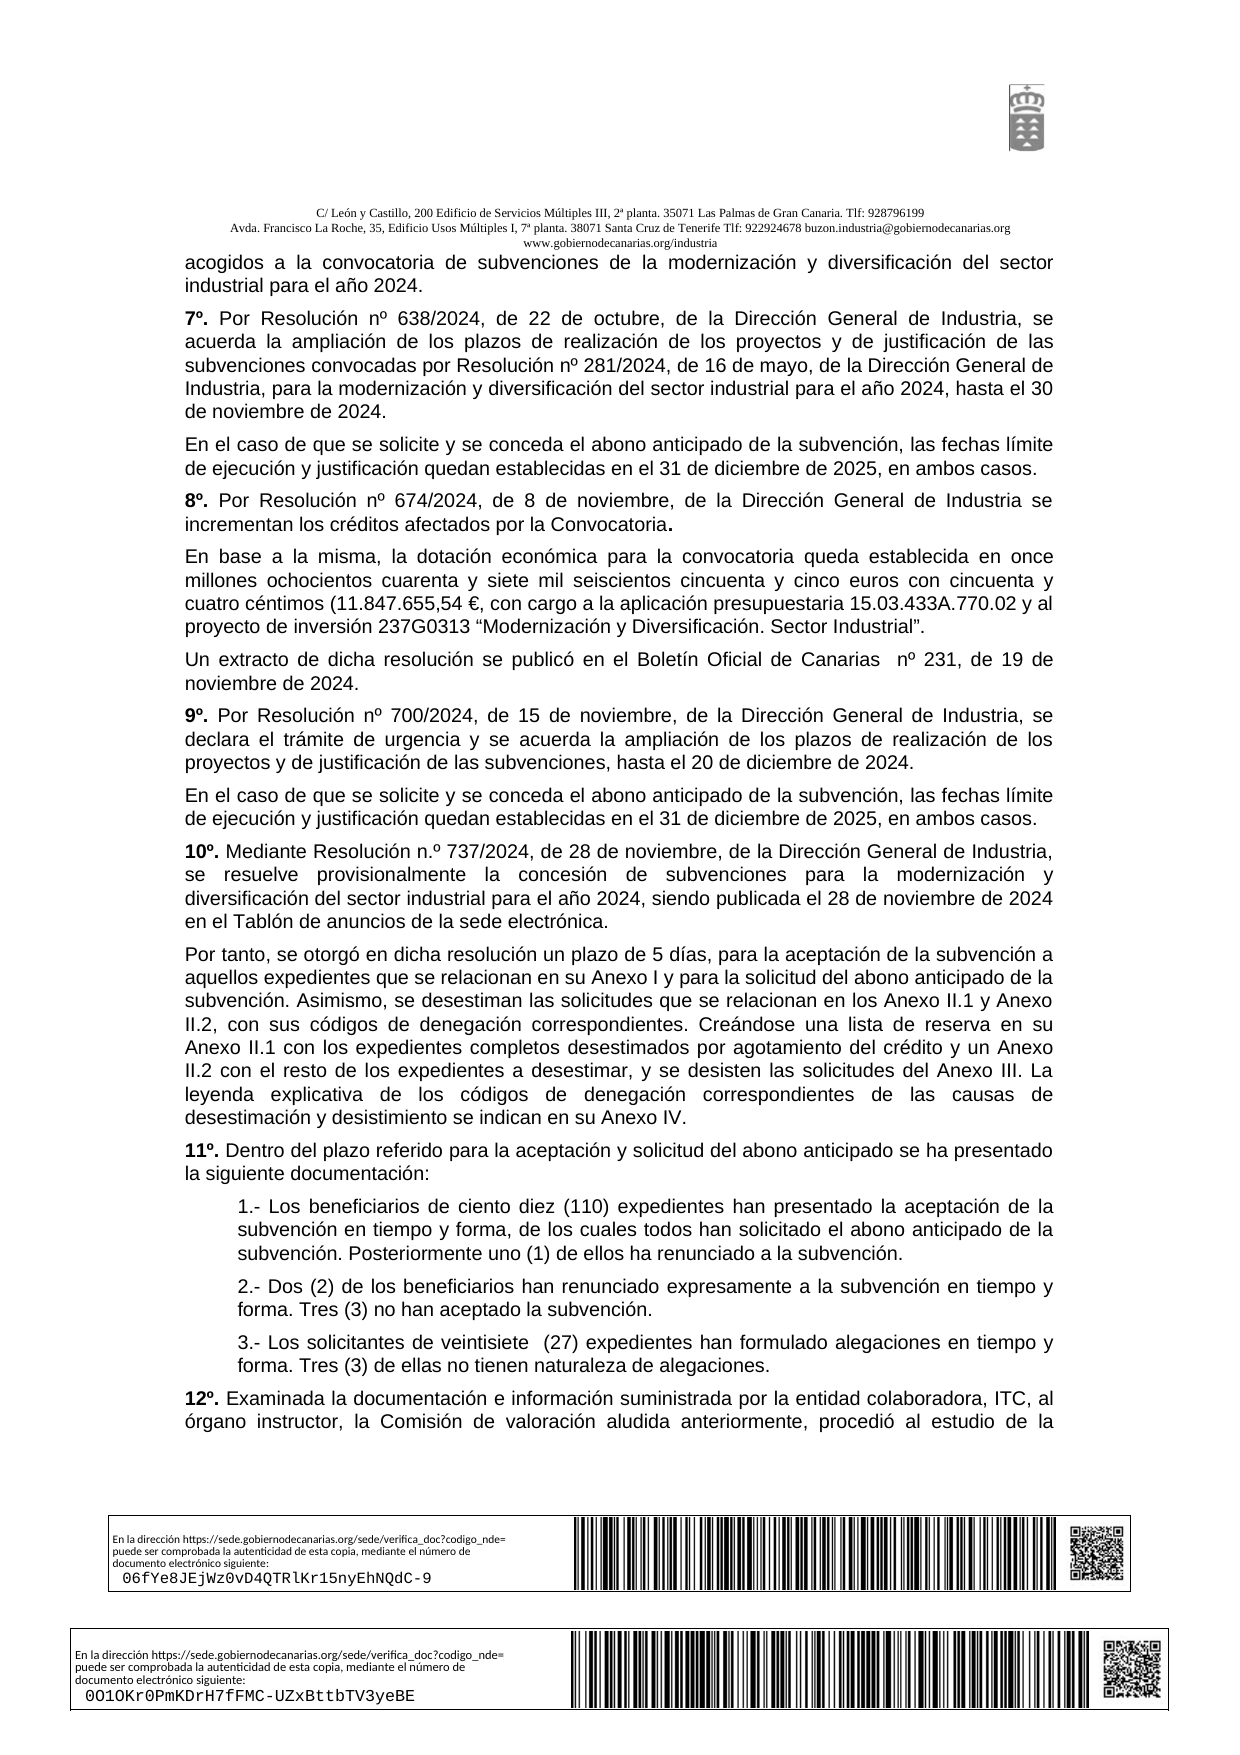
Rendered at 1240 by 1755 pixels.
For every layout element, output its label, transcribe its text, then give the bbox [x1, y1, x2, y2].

text En el caso de que se solicite y se conceda el abono anticipado de la subvención, las fechas límite de ejecución y justificación quedan establecidas en el 31 de diciembre de 2025, en ambos casos. [184, 433, 1055, 479]
text Un extracto de dicha resolución se publicó en el Boletín Oficial de Canarias nº 231, de 19 de noviembre de 2024. [184, 648, 1055, 694]
text C/ León y Castillo, 200 Edificio de Servicios Múltiples III, 2ª planta. 35071 Las Palmas de Gran Canaria. Tlf: 928796199 [229, 205, 1011, 220]
text 12º. Examinada la documentación e información suministrada por la entidad colaboradora, ITC, al órgano instructor, la Comisión de valoración aludida anteriormente, procedió al estudio de la [184, 1387, 1055, 1433]
text En base a la misma, la dotación económica para la convocatoria queda establecida en once millones ochocientos cuarenta y siete mil seiscientos cincuenta y cinco euros con cincuenta y cuatro céntimos (11.847.655,54 €, con cargo a la aplicación presupuestaria 15.03.433A.770.02 y al proyecto de inversión 237G0313 “Modernización y Diversificación. Sector Industrial”. [184, 545, 1055, 638]
text 3.- Los solicitantes de veintisiete (27) expedientes han formulado alegaciones en tiempo y forma. Tres (3) de ellas no tienen naturaleza de alegaciones. [237, 1331, 1055, 1377]
text 1.- Los beneficiarios de ciento diez (110) expedientes han presentado la aceptación de la subvención en tiempo y forma, de los cuales todos han solicitado el abono anticipado de la subvención. Posteriormente uno (1) de ellos ha renunciado a la subvención. [237, 1195, 1055, 1264]
text 9º. Por Resolución nº 700/2024, de 15 de noviembre, de la Dirección General de Industria, se declara el trámite de urgencia y se acuerda la ampliación de los plazos de realización de los proyectos y de justificación de las subvenciones, hasta el 20 de diciembre de 2024. [184, 704, 1055, 774]
text 7º. Por Resolución nº 638/2024, de 22 de octubre, de la Dirección General de Industria, se acuerda la ampliación de los plazos de realización de los proyectos y de justificación de las subvenciones convocadas por Resolución nº 281/2024, de 16 de mayo, de la Dirección General de Industria, para la modernización y diversificación del sector industrial para el año 2024, hasta el 30 de noviembre de 2024. [184, 307, 1055, 423]
text acogidos a la convocatoria de subvenciones de la modernización y diversificación del sector industrial para el año 2024. [184, 251, 1055, 297]
text 10º. Mediante Resolución n.º 737/2024, de 28 de noviembre, de la Dirección General de Industria, se resuelve provisionalmente la concesión de subvenciones para la modernización y diversificación del sector industrial para el año 2024, siendo publicada el 28 de noviembre de 2024 en el Tablón de anuncios de la sede electrónica. [184, 840, 1055, 933]
text En el caso de que se solicite y se conceda el abono anticipado de la subvención, las fechas límite de ejecución y justificación quedan establecidas en el 31 de diciembre de 2025, en ambos casos. [184, 784, 1055, 830]
text 2.- Dos (2) de los beneficiarios han renunciado expresamente a la subvención en tiempo y forma. Tres (3) no han aceptado la subvención. [237, 1274, 1055, 1321]
text 8º. Por Resolución nº 674/2024, de 8 de noviembre, de la Dirección General de Industria se incrementan los créditos afectados por la Convocatoria. [184, 489, 1055, 535]
text 11º. Dentro del plazo referido para la aceptación y solicitud del abono anticipado se ha presentado la siguiente documentación: [184, 1139, 1055, 1185]
text Avda. Francisco La Roche, 35, Edificio Usos Múltiples I, 7ª planta. 38071 Santa Cruz de Tenerife Tlf: 922924678 buzon.industria@gobiernodecanarias.org www.gobiernodecanarias.org/industria [229, 221, 1011, 250]
text Por tanto, se otorgó en dicha resolución un plazo de 5 días, para la aceptación de la subvención a aquellos expedientes que se relacionan en su Anexo I y para la solicitud del abono anticipado de la subvención. Asimismo, se desestiman las solicitudes que se relacionan en los Anexo II.1 y Anexo II.2, con sus códigos de denegación correspondientes. Creándose una lista de reserva en su Anexo II.1 con los expedientes completos desestimados por agotamiento del crédito y un Anexo II.2 con el resto de los expedientes a desestimar, y se desisten las solicitudes del Anexo III. La leyenda explicativa de los códigos de denegación correspondientes de las causas de desestimación y desistimiento se indican en su Anexo IV. [184, 943, 1055, 1129]
